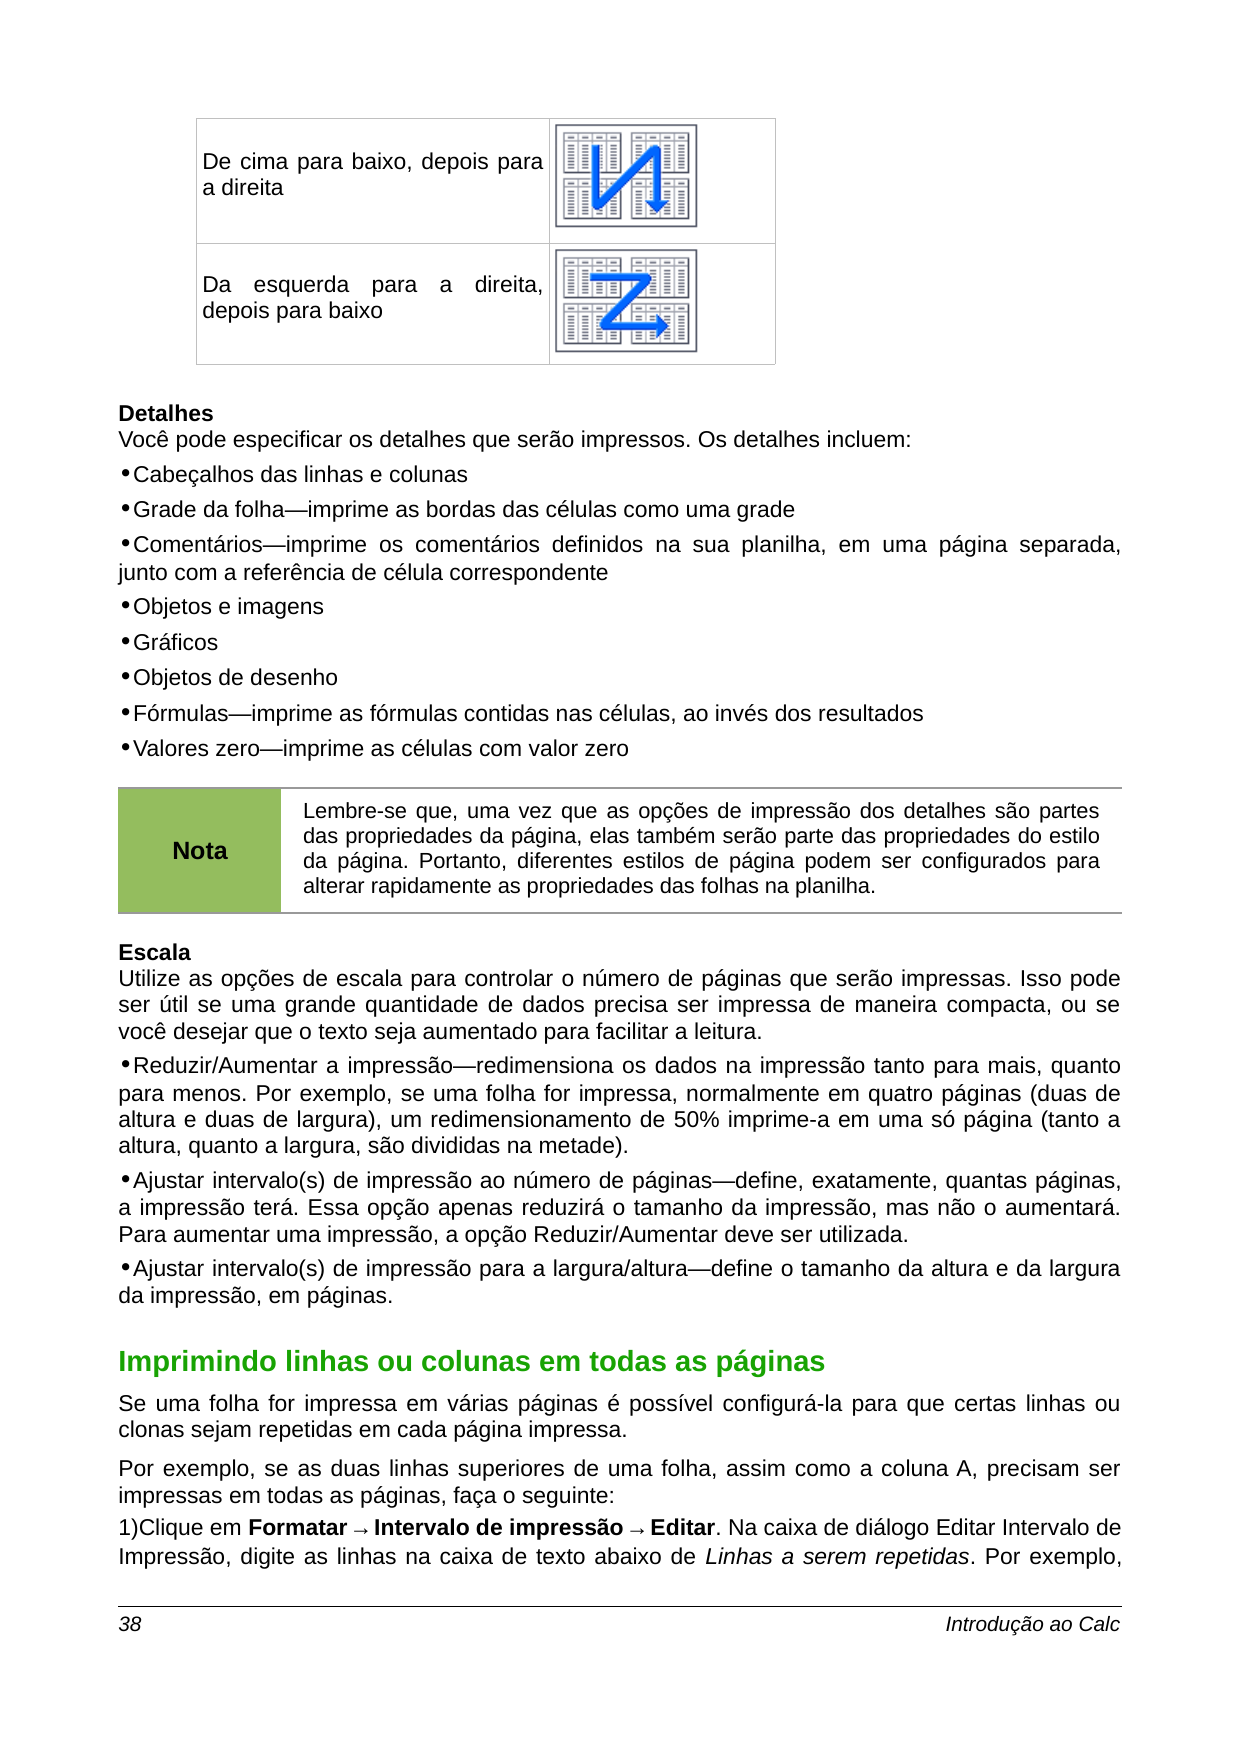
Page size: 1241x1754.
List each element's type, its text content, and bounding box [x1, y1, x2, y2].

table_header Lembre-se que, uma vez que as opções de impressão dos detalhes são partes das propriedades da página, elas também serão parte das propriedades do estilo da página. Portanto, diferentes estilos de página podem ser configurados para alterar rapidamente as propriedades das folhas na planilha. [281, 789, 1122, 912]
list Comentários—imprime os comentários definidos na sua planilha, em uma página separada, junto com a referência de célula correspondente [118, 530, 1122, 585]
table_header [550, 119, 775, 243]
list Você pode especificar os detalhes que serão impressos. Os detalhes incluem: [118, 426, 1122, 452]
text Se uma folha for impressa em várias páginas é possível configurá-la para que certas linhas ou clonas sejam repetidas em cada página impressa. [118, 1390, 1122, 1443]
list Objetos de desenho [118, 662, 1122, 691]
list Ajustar intervalo(s) de impressão ao número de páginas—define, exatamente, quantas páginas, a impressão terá. Essa opção apenas reduzirá o tamanho da impressão, mas não o aumentará. Para aumentar uma impressão, a opção Reduzir/Aumentar deve ser utilizada. [118, 1165, 1122, 1247]
table_header De cima para baixo, depois para a direita [197, 119, 549, 243]
list Por exemplo, se as duas linhas superiores de uma folha, assim como a coluna A, precisam ser impressas em todas as páginas, faça o seguinte: [118, 1455, 1122, 1508]
picture [554, 248, 699, 354]
list Reduzir/Aumentar a impressão—redimensiona os dados na impressão tanto para mais, quanto para menos. Por exemplo, se uma folha for impressa, normalmente em quatro páginas (duas de altura e duas de largura), um redimensionamento de 50% imprime-a em uma só página (tanto a altura, quanto a largura, são divididas na metade). [118, 1051, 1122, 1159]
list Cabeçalhos das linhas e colunas [118, 459, 1122, 488]
text Escala [118, 939, 1122, 965]
list Clique em Formatar → Intervalo de impressão → Editar. Na caixa de diálogo Editar Intervalo de Impressão, digite as linhas na caixa de texto abaixo de Linhas a serem repetidas. Por exemplo, [118, 1514, 1122, 1569]
list Valores zero—imprime as células com valor zero [118, 733, 1122, 762]
picture [554, 123, 699, 229]
text Detalhes [118, 400, 1122, 426]
list Grade da folha—imprime as bordas das células como uma grade [118, 494, 1122, 523]
list Objetos e imagens [118, 591, 1122, 621]
list Ajustar intervalo(s) de impressão para a largura/altura—define o tamanho da altura e da largura da impressão, em páginas. [118, 1253, 1122, 1309]
list Fórmulas—imprime as fórmulas contidas nas células, ao invés dos resultados [118, 698, 1122, 727]
list Gráficos [118, 627, 1122, 656]
list Utilize as opções de escala para controlar o número de páginas que serão impressas. Isso pode ser útil se uma grande quantidade de dados precisa ser impressa de maneira compacta, ou se você desejar que o texto seja aumentado para facilitar a leitura. [118, 965, 1122, 1044]
table_cell [550, 244, 775, 363]
table_header Nota [118, 789, 281, 912]
table_cell Da esquerda para a direita, depois para baixo [197, 244, 549, 363]
subtitle Imprimindo linhas ou colunas em todas as páginas [118, 1344, 1122, 1378]
